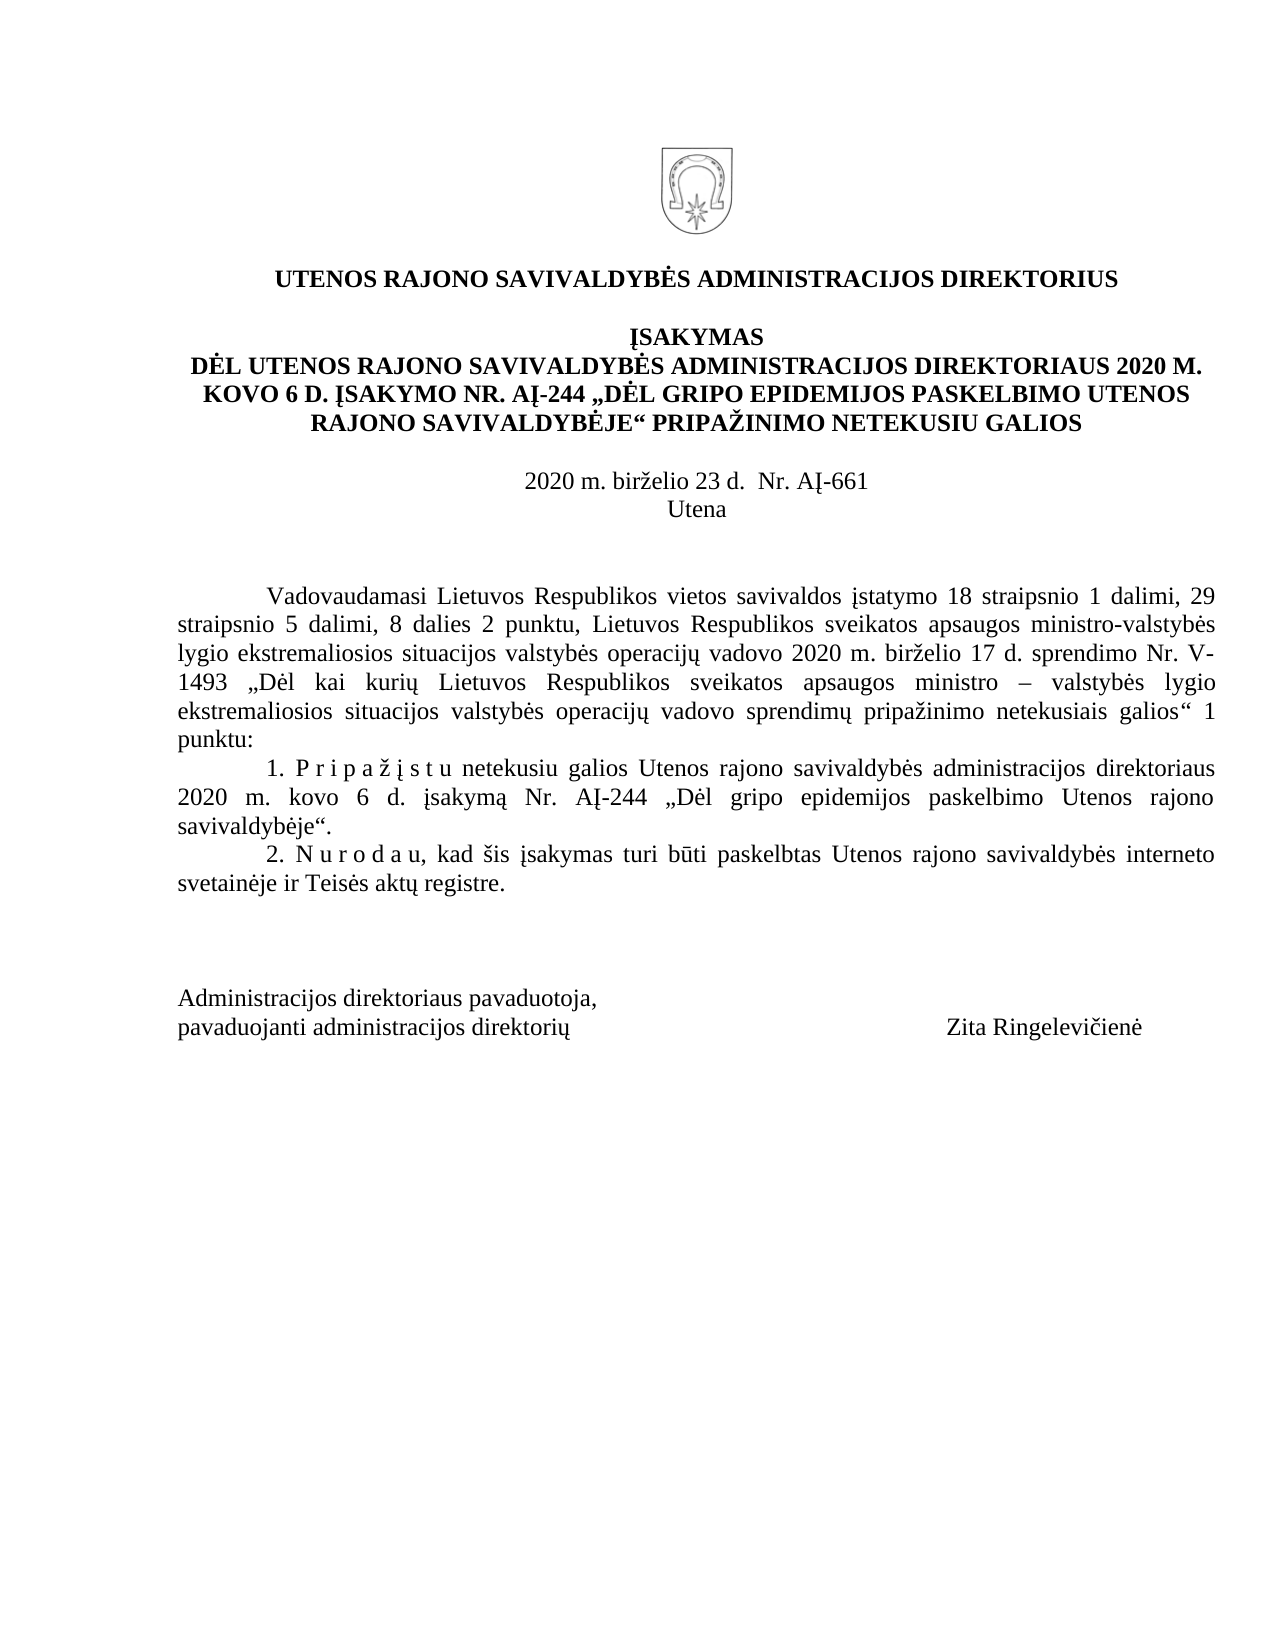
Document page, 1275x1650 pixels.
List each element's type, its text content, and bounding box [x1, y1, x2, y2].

text ĮSAKYMAS [177, 322, 1216, 351]
text Utena [177, 494, 1216, 523]
text 2020 m. birželio 23 d. Nr. AĮ-661 [177, 466, 1216, 494]
text 2. Nurodau, kad šis įsakymas turi būti paskelbtas Utenos rajono savivaldybės interneto svetainėje ir Teisės aktų registre. [177, 839, 1216, 897]
text DĖL UTENOS RAJONO SAVIVALDYBĖS ADMINISTRACIJOS DIREKTORIAUS 2020 M. KOVO 6 D. ĮSAKYMO NR. AĮ-244 „DĖL GRIPO EPIDEMIJOS PASKELBIMO UTENOS RAJONO SAVIVALDYBĖJE“ PRIPAŽINIMO NETEKUSIU GALIOS [177, 351, 1216, 437]
text Administracijos direktoriaus pavaduotoja, [177, 983, 1216, 1012]
text Vadovaudamasi Lietuvos Respublikos vietos savivaldos įstatymo 18 straipsnio 1 dalimi, 29 straipsnio 5 dalimi, 8 dalies 2 punktu, Lietuvos Respublikos sveikatos apsaugos ministro-valstybės lygio ekstremaliosios situacijos valstybės operacijų vadovo 2020 m. birželio 17 d. sprendimo Nr. V-1493 „Dėl kai kurių Lietuvos Respublikos sveikatos apsaugos ministro – valstybės lygio ekstremaliosios situacijos valstybės operacijų vadovo sprendimų pripažinimo netekusiais galios“ 1 punktu: [177, 581, 1216, 753]
text 1. Pripažįstu netekusiu galios Utenos rajono savivaldybės administracijos direktoriaus 2020 m. kovo 6 d. įsakymą Nr. AĮ-244 „Dėl gripo epidemijos paskelbimo Utenos rajono savivaldybėje“. [177, 753, 1216, 839]
text UTENOS RAJONO SAVIVALDYBĖS ADMINISTRACIJOS DIREKTORIUS [177, 264, 1216, 293]
text pavaduojanti administracijos direktorių Zita Ringelevičienė [177, 1012, 1216, 1041]
